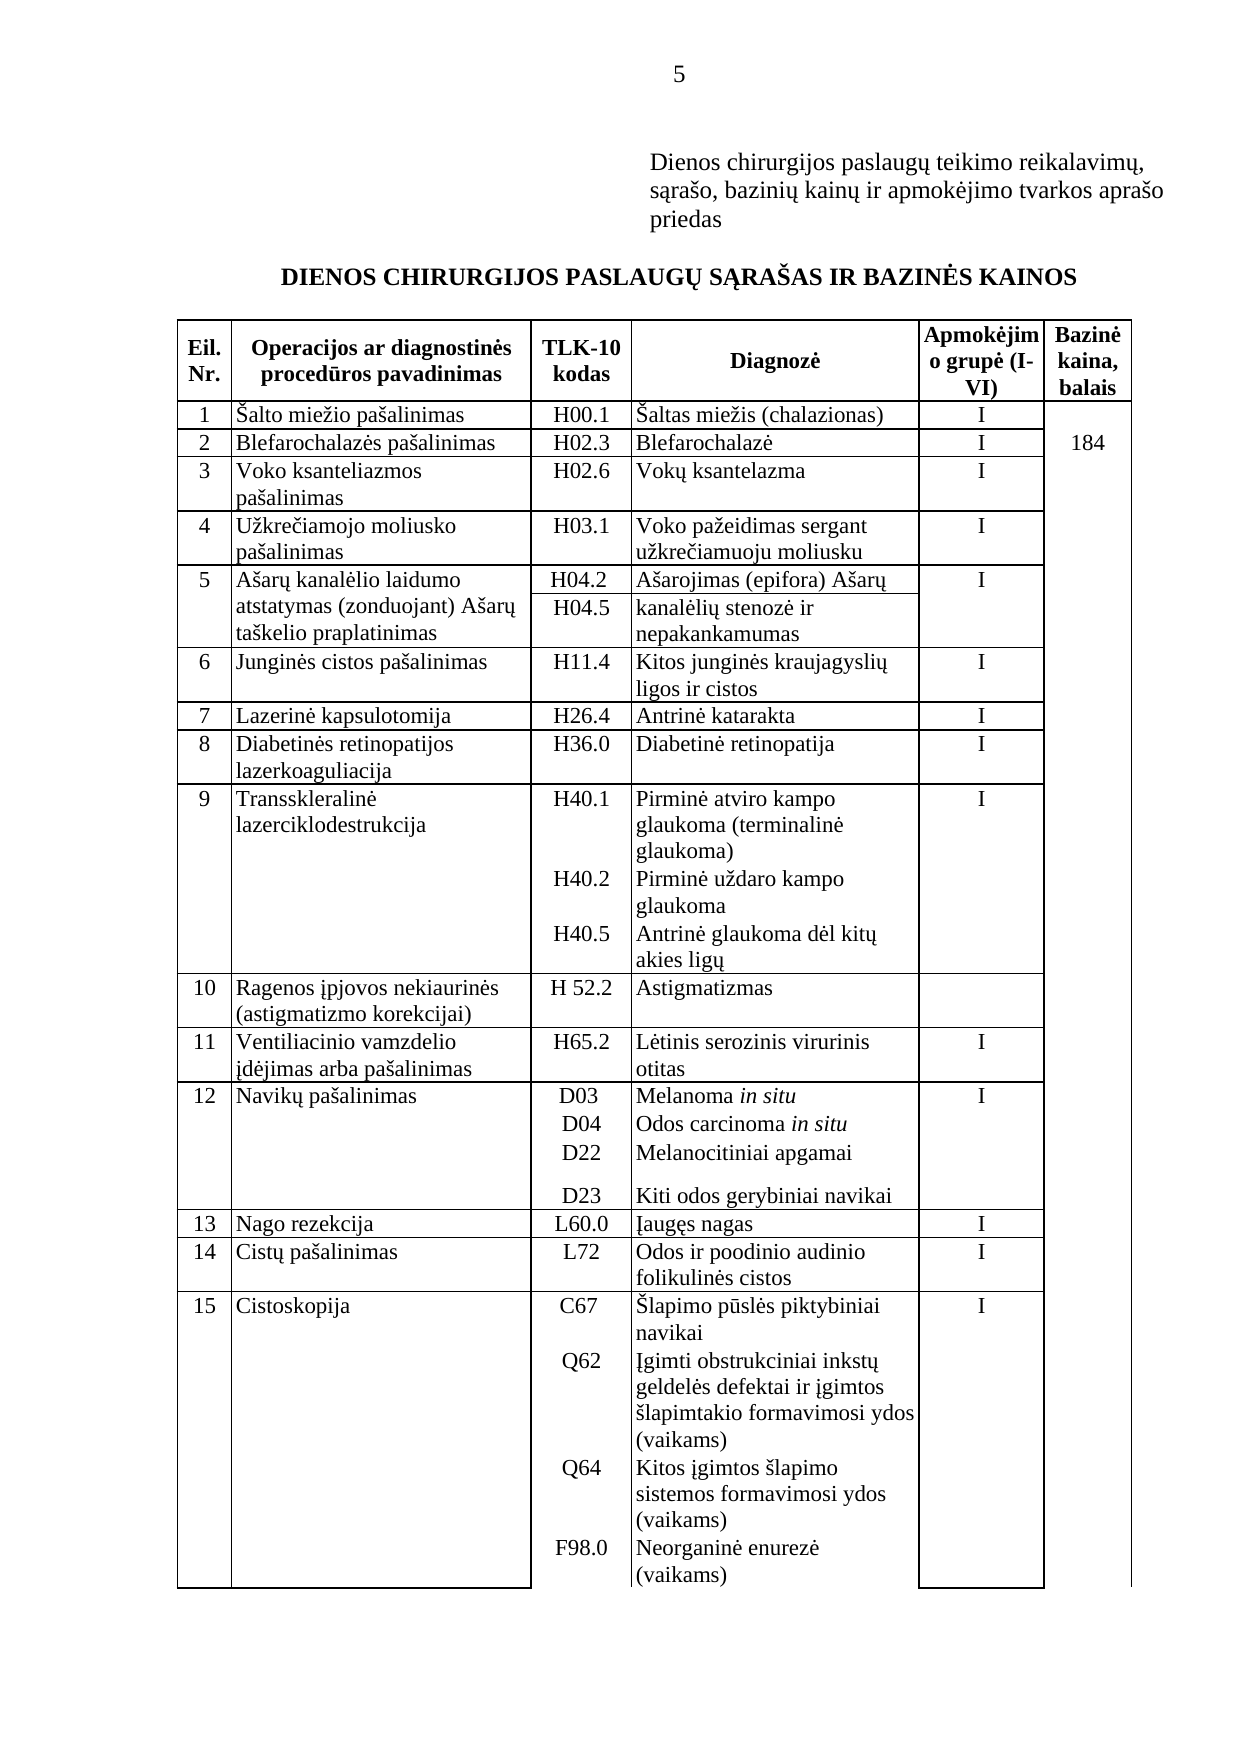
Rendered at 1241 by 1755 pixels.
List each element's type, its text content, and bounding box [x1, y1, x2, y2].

table_cell H11.4 [532, 648, 631, 701]
table_cell Melanocitiniai apgamai [632, 1137, 918, 1181]
table_cell H65.2 [532, 1028, 631, 1081]
table_cell H36.0 [532, 731, 631, 783]
table_cell Diabetinės retinopatijos lazerkoaguliacija [232, 731, 530, 783]
table_cell I [920, 1238, 1043, 1291]
table_cell Ašarų kanalėlio laidumo atstatymas (zonduojant) Ašarų taškelio praplatinimas [232, 566, 530, 647]
table_cell Voko ksanteliazmos pašalinimas [232, 457, 530, 510]
table_cell H00.1 [532, 402, 631, 428]
table_cell H 52.2 [532, 974, 631, 1027]
table_cell I [920, 648, 1043, 701]
table_cell F98.0 [532, 1533, 631, 1587]
table_cell Astigmatizmas [632, 974, 918, 1027]
table_header TLK-10 kodas [532, 321, 631, 400]
table_cell Įaugęs nagas [632, 1210, 918, 1237]
table_cell 4 [178, 512, 231, 564]
table_cell Pirminė atviro kampo glaukoma (terminalinė glaukoma) [632, 785, 918, 864]
table_cell D04 [532, 1109, 631, 1137]
table_cell I [920, 703, 1043, 729]
table_cell 10 [178, 974, 231, 1027]
table_cell kanalėlių stenozė ir nepakankamumas [632, 594, 918, 647]
table_cell L72 [532, 1238, 631, 1291]
table_cell D03 [532, 1083, 631, 1109]
table_cell Antrinė glaukoma dėl kitų akies ligų [632, 918, 918, 972]
table_cell I [920, 566, 1043, 647]
table_cell Blefarochalazė [632, 430, 918, 456]
table_cell H40.2 [532, 864, 631, 918]
table_header Bazinė kaina, balais [1045, 321, 1131, 400]
table_cell Ašarojimas (epifora) Ašarų [632, 566, 918, 592]
table_cell Antrinė katarakta [632, 703, 918, 729]
table_cell 2 [178, 430, 231, 456]
table_cell D22 [532, 1137, 631, 1181]
table_cell I [920, 402, 1043, 428]
table_cell [1045, 402, 1131, 428]
table_cell 11 [178, 1028, 231, 1081]
table_cell Cistoskopija [232, 1292, 530, 1587]
table_cell H04.2 [532, 566, 631, 592]
table_cell Šaltas miežis (chalazionas) [632, 402, 918, 428]
text priedas [649, 204, 1181, 233]
table_cell Neorganinė enurezė (vaikams) [632, 1533, 918, 1587]
table_cell 13 [178, 1210, 231, 1237]
table_cell I [920, 731, 1043, 783]
table_cell [920, 974, 1043, 1027]
table_cell 184 [1045, 428, 1131, 456]
table_cell H02.6 [532, 457, 631, 510]
table_cell Šlapimo pūslės piktybiniai navikai [632, 1292, 918, 1345]
table_cell 3 [178, 457, 231, 510]
table_cell Kiti odos gerybiniai navikai [632, 1181, 918, 1209]
table_cell I [920, 1028, 1043, 1081]
table_cell 15 [178, 1292, 231, 1587]
table_cell H40.5 [532, 918, 631, 972]
table_cell Q62 [532, 1345, 631, 1452]
table_cell Junginės cistos pašalinimas [232, 648, 530, 701]
table_cell Įgimti obstrukciniai inkstų geldelės defektai ir įgimtos šlapimtakio formavimosi ydos (vaikams) [632, 1345, 918, 1452]
table_cell Odos carcinoma in situ [632, 1109, 918, 1137]
table_cell I [920, 1292, 1043, 1587]
table_cell I [920, 457, 1043, 510]
table_cell Ragenos įpjovos nekiaurinės (astigmatizmo korekcijai) [232, 974, 530, 1027]
table_cell 8 [178, 731, 231, 783]
table_cell Transskleralinė lazerciklodestrukcija [232, 785, 530, 972]
table_cell 9 [178, 785, 231, 972]
table_cell Kitos junginės kraujagyslių ligos ir cistos [632, 648, 918, 701]
table_cell Navikų pašalinimas [232, 1083, 530, 1209]
table_cell Lėtinis serozinis virurinis otitas [632, 1028, 918, 1081]
table_cell Šalto miežio pašalinimas [232, 402, 530, 428]
table_cell H02.3 [532, 430, 631, 456]
table_cell 14 [178, 1238, 231, 1291]
table_cell Blefarochalazės pašalinimas [232, 430, 530, 456]
table_cell H26.4 [532, 703, 631, 729]
table_cell Pirminė uždaro kampo glaukoma [632, 864, 918, 918]
table_cell I [920, 512, 1043, 564]
table_cell Melanoma in situ [632, 1083, 918, 1109]
table_cell 6 [178, 648, 231, 701]
table_cell Ventiliacinio vamzdelio įdėjimas arba pašalinimas [232, 1028, 530, 1081]
table_cell I [920, 785, 1043, 972]
table_header Diagnozė [632, 321, 918, 400]
table_header Eil. Nr. [178, 321, 231, 400]
table_cell Nago rezekcija [232, 1210, 530, 1237]
table_cell Diabetinė retinopatija [632, 731, 918, 783]
table_cell H04.5 [532, 594, 631, 647]
table_cell 7 [178, 703, 231, 729]
table_cell 5 [178, 566, 231, 647]
table_cell I [920, 1083, 1043, 1209]
table_cell Q64 [532, 1452, 631, 1533]
table_cell D23 [532, 1181, 631, 1209]
table_cell 1 [178, 402, 231, 428]
table_header Apmokėjimo grupė (I-VI) [920, 321, 1043, 400]
table_cell Lazerinė kapsulotomija [232, 703, 530, 729]
table_cell Odos ir poodinio audinio folikulinės cistos [632, 1238, 918, 1291]
table_cell [1045, 456, 1131, 1587]
text DIENOS CHIRURGIJOS PASLAUGŲ SĄRAŠAS IR BAZINĖS KAINOS [177, 262, 1181, 291]
table_cell H40.1 [532, 785, 631, 864]
table_cell H03.1 [532, 512, 631, 564]
table_cell Voko pažeidimas sergant užkrečiamuoju moliusku [632, 512, 918, 564]
table_cell Kitos įgimtos šlapimo sistemos formavimosi ydos (vaikams) [632, 1452, 918, 1533]
table_cell Cistų pašalinimas [232, 1238, 530, 1291]
table_cell C67 [532, 1292, 631, 1345]
table_header Operacijos ar diagnostinės procedūros pavadinimas [232, 321, 530, 400]
table_cell Užkrečiamojo moliusko pašalinimas [232, 512, 530, 564]
text Dienos chirurgijos paslaugų teikimo reikalavimų, sąrašo, bazinių kainų ir apmokėjimo tvarkos aprašo [649, 147, 1181, 204]
table_cell L60.0 [532, 1210, 631, 1237]
table_cell I [920, 1210, 1043, 1237]
table_cell I [920, 430, 1043, 456]
table_cell Vokų ksantelazma [632, 457, 918, 510]
table_cell 12 [178, 1083, 231, 1209]
